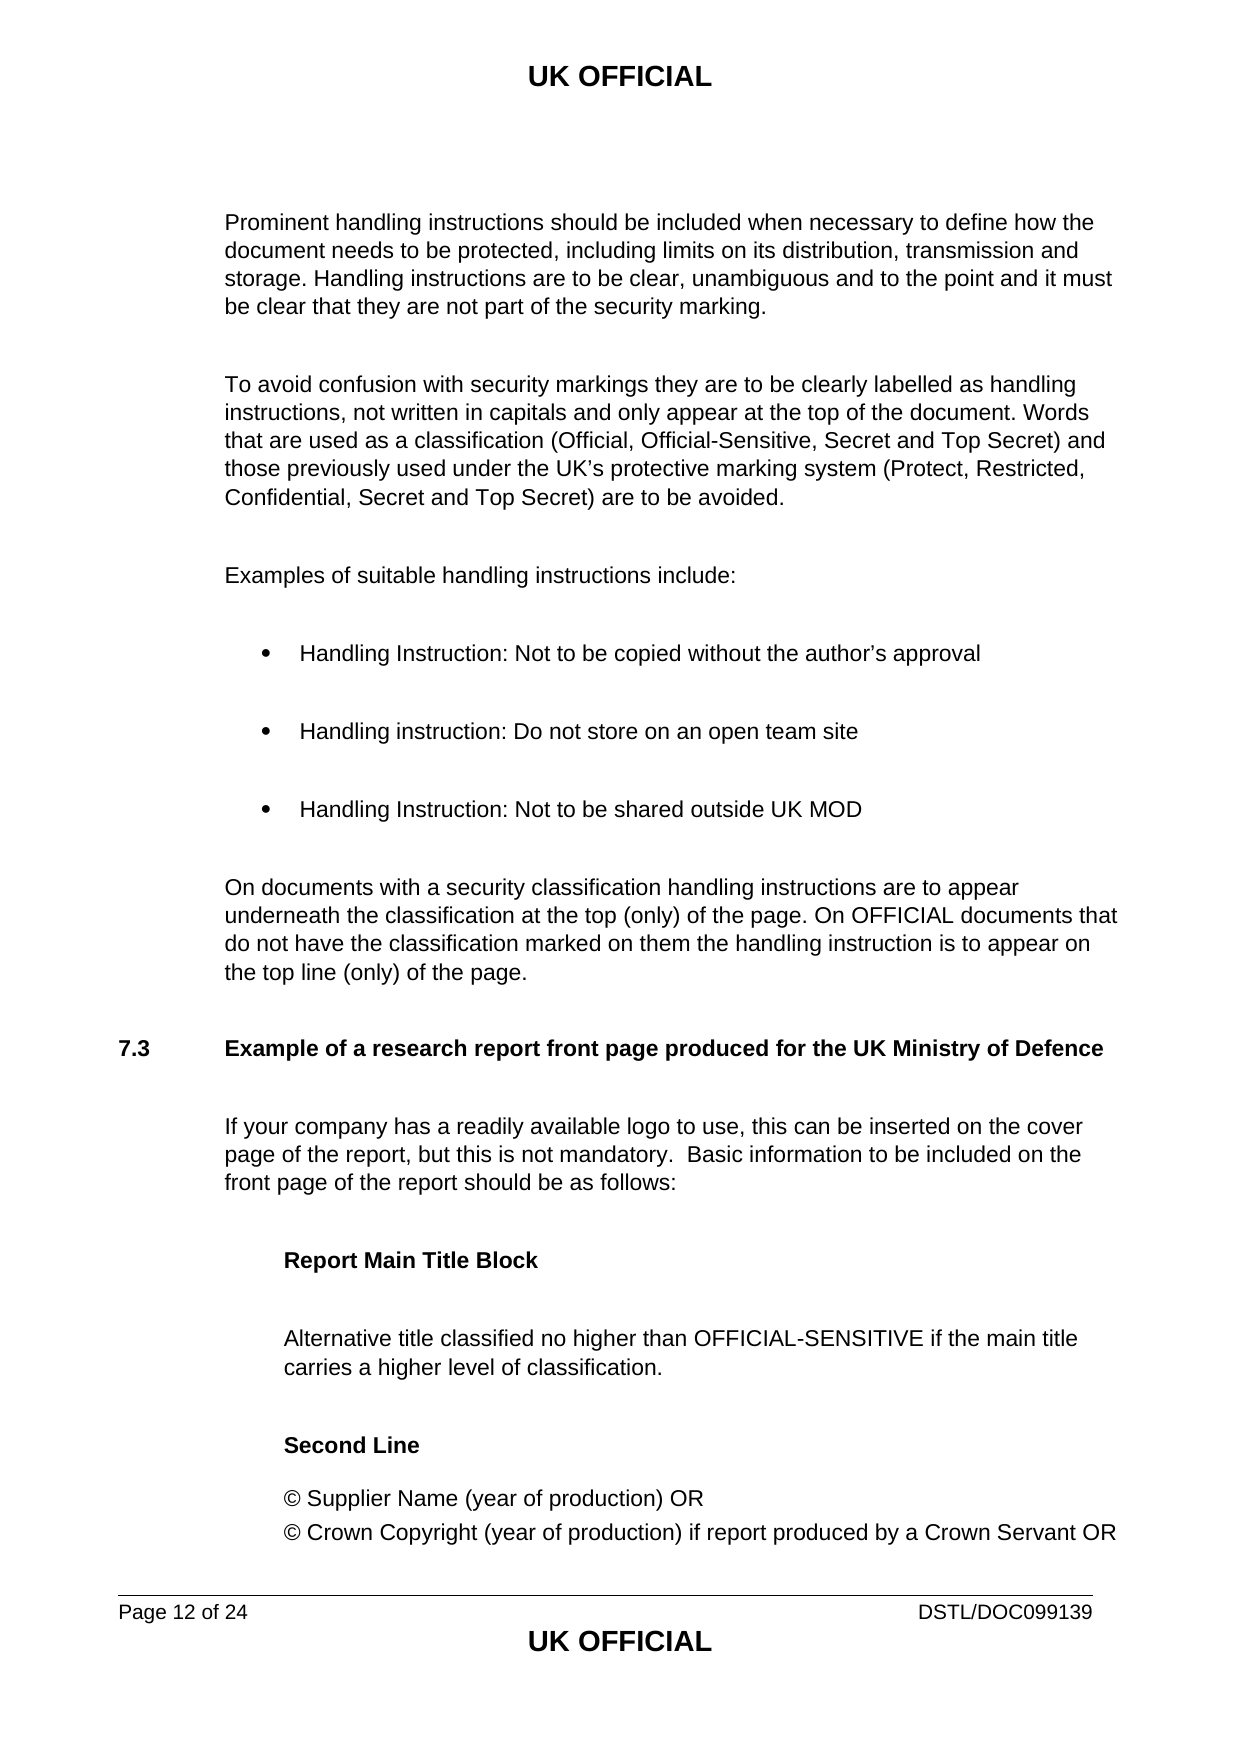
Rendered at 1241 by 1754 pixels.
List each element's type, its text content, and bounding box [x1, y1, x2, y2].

text Prominent handling instructions should be included when necessary to define how the document needs to be protected, including limits on its distribution, transmission and storage. Handling instructions are to be clear, unambiguous and to the point and it must be clear that they are not part of the security marking. [224, 207, 1122, 319]
subtitle Example of a research report front page produced for the UK Ministry of Defence [118, 1035, 1122, 1061]
text On documents with a security classification handling instructions are to appear underneath the classification at the top (only) of the page. On OFFICIAL documents that do not have the classification marked on them the handling instruction is to appear on the top line (only) of the page. [224, 872, 1122, 985]
text To avoid confusion with security markings they are to be clearly labelled as handling instructions, not written in capitals and only appear at the top of the document. Words that are used as a classification (Official, Official-Sensitive, Secret and Top Secret) and those previously used under the UK’s protective marking system (Protect, Restricted, Confidential, Secret and Top Secret) are to be avoided. [224, 369, 1122, 510]
text Examples of suitable handling instructions include: [224, 560, 1122, 588]
subtitle © Crown Copyright (year of production) if report produced by a Crown Servant OR [283, 1517, 1122, 1546]
list Handling instruction: Do not store on an open team site [262, 716, 1122, 744]
list Handling Instruction: Not to be shared outside UK MOD [262, 794, 1122, 822]
text Report Main Title Block [224, 1246, 1122, 1274]
list Handling Instruction: Not to be copied without the author’s approval [262, 638, 1122, 666]
text Alternative title classified no higher than OFFICIAL-SENSITIVE if the main title carries a higher level of classification. [283, 1324, 1122, 1380]
text Second Line [224, 1430, 1122, 1458]
text If your company has a readily available logo to use, this can be inserted on the cover page of the report, but this is not mandatory. Basic information to be included on the front page of the report should be as follows: [224, 1111, 1122, 1196]
subtitle © Supplier Name (year of production) OR [224, 1483, 1122, 1511]
